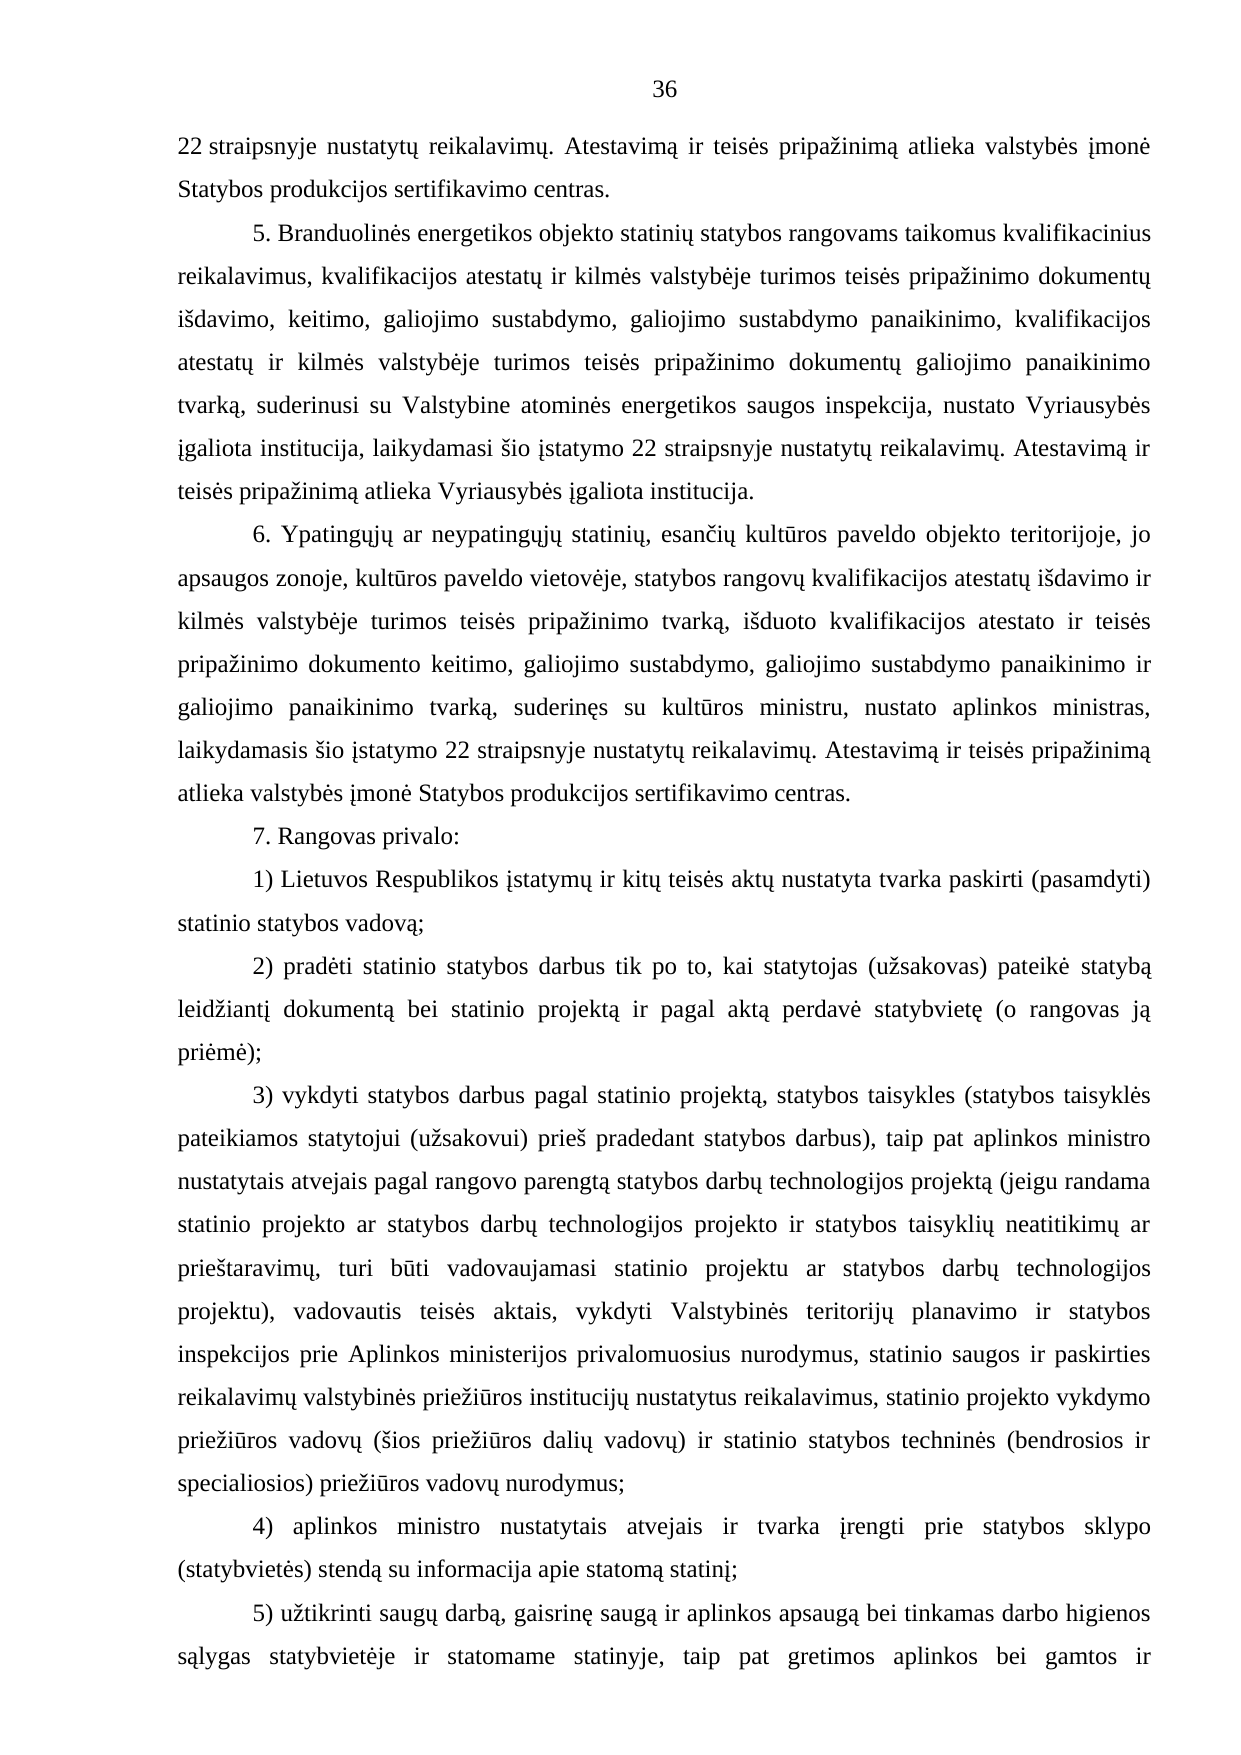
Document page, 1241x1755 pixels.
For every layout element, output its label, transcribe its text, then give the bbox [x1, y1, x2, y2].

text 7. Rangovas privalo: [177, 821, 1152, 850]
text 4) aplinkos ministro nustatytais atvejais ir tvarka įrengti prie statybos sklypo (statybvietės) stendą su informacija apie statomą statinį; [177, 1511, 1152, 1583]
text 5. Branduolinės energetikos objekto statinių statybos rangovams taikomus kvalifikacinius reikalavimus, kvalifikacijos atestatų ir kilmės valstybėje turimos teisės pripažinimo dokumentų išdavimo, keitimo, galiojimo sustabdymo, galiojimo sustabdymo panaikinimo, kvalifikacijos atestatų ir kilmės valstybėje turimos teisės pripažinimo dokumentų galiojimo panaikinimo tvarką, suderinusi su Valstybine atominės energetikos saugos inspekcija, nustato Vyriausybės įgaliota institucija, laikydamasi šio įstatymo 22 straipsnyje nustatytų reikalavimų. Atestavimą ir teisės pripažinimą atlieka Vyriausybės įgaliota institucija. [177, 218, 1152, 505]
text 5) užtikrinti saugų darbą, gaisrinę saugą ir aplinkos apsaugą bei tinkamas darbo higienos sąlygas statybvietėje ir statomame statinyje, taip pat gretimos aplinkos bei gamtos ir [177, 1598, 1152, 1669]
text 22 straipsnyje nustatytų reikalavimų. Atestavimą ir teisės pripažinimą atlieka valstybės įmonė Statybos produkcijos sertifikavimo centras. [177, 131, 1152, 203]
text 1) Lietuvos Respublikos įstatymų ir kitų teisės aktų nustatyta tvarka paskirti (pasamdyti) statinio statybos vadovą; [177, 864, 1152, 936]
text 2) pradėti statinio statybos darbus tik po to, kai statytojas (užsakovas) pateikė statybą leidžiantį dokumentą bei statinio projektą ir pagal aktą perdavė statybvietę (o rangovas ją priėmė); [177, 951, 1152, 1066]
text 6. Ypatingųjų ar neypatingųjų statinių, esančių kultūros paveldo objekto teritorijoje, jo apsaugos zonoje, kultūros paveldo vietovėje, statybos rangovų kvalifikacijos atestatų išdavimo ir kilmės valstybėje turimos teisės pripažinimo tvarką, išduoto kvalifikacijos atestato ir teisės pripažinimo dokumento keitimo, galiojimo sustabdymo, galiojimo sustabdymo panaikinimo ir galiojimo panaikinimo tvarką, suderinęs su kultūros ministru, nustato aplinkos ministras, laikydamasis šio įstatymo 22 straipsnyje nustatytų reikalavimų. Atestavimą ir teisės pripažinimą atlieka valstybės įmonė Statybos produkcijos sertifikavimo centras. [177, 519, 1152, 807]
text 3) vykdyti statybos darbus pagal statinio projektą, statybos taisykles (statybos taisyklės pateikiamos statytojui (užsakovui) prieš pradedant statybos darbus), taip pat aplinkos ministro nustatytais atvejais pagal rangovo parengtą statybos darbų technologijos projektą (jeigu randama statinio projekto ar statybos darbų technologijos projekto ir statybos taisyklių neatitikimų ar prieštaravimų, turi būti vadovaujamasi statinio projektu ar statybos darbų technologijos projektu), vadovautis teisės aktais, vykdyti Valstybinės teritorijų planavimo ir statybos inspekcijos prie Aplinkos ministerijos privalomuosius nurodymus, statinio saugos ir paskirties reikalavimų valstybinės priežiūros institucijų nustatytus reikalavimus, statinio projekto vykdymo priežiūros vadovų (šios priežiūros dalių vadovų) ir statinio statybos techninės (bendrosios ir specialiosios) priežiūros vadovų nurodymus; [177, 1080, 1152, 1497]
